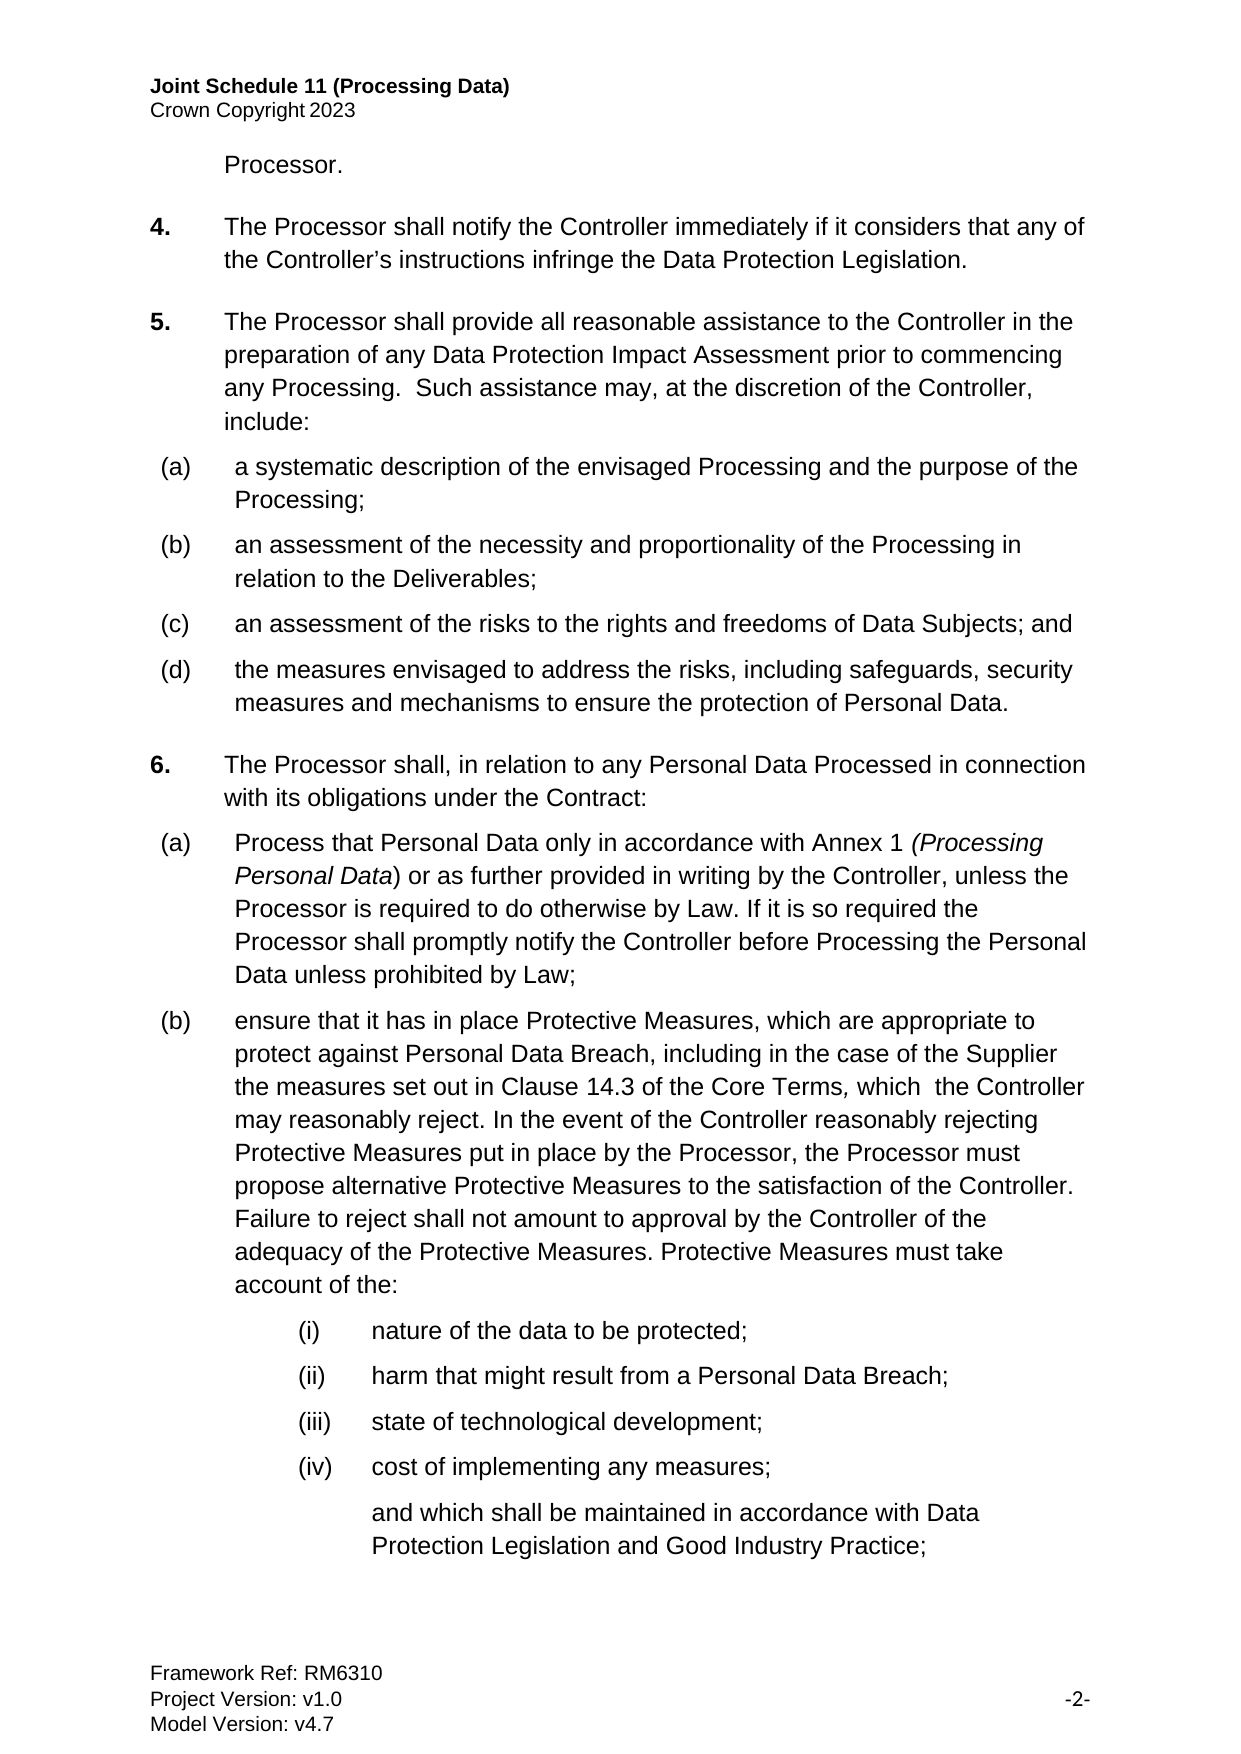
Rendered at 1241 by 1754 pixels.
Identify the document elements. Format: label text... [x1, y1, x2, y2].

list Process that Personal Data only in accordance with Annex 1 (Processing Personal Data) or as further provided in writing by the Controller, unless the Processor is required to do otherwise by Law. If it is so required the Processor shall promptly notify the Controller before Processing the Personal Data unless prohibited by Law; [160, 828, 1090, 989]
list The Processor shall notify the Controller immediately if it considers that any of the Controller’s instructions infringe the Data Protection Legislation. [150, 212, 1090, 274]
list nature of the data to be protected; [298, 1316, 1090, 1344]
list The Processor shall provide all reasonable assistance to the Controller in the preparation of any Data Protection Impact Assessment prior to commencing any Processing. Such assistance may, at the discretion of the Controller, include: [150, 307, 1090, 435]
list The Processor shall, in relation to any Personal Data Processed in connection with its obligations under the Contract: [150, 750, 1090, 812]
text and which shall be maintained in accordance with Data Protection Legislation and Good Industry Practice; [371, 1498, 1090, 1559]
list cost of implementing any measures; [298, 1452, 1090, 1481]
list the measures envisaged to address the risks, including safeguards, security measures and mechanisms to ensure the protection of Personal Data. [160, 654, 1090, 716]
list Processor. [150, 150, 1090, 179]
list harm that might result from a Personal Data Breach; [298, 1361, 1090, 1390]
list an assessment of the necessity and proportionality of the Processing in relation to the Deliverables; [160, 531, 1090, 592]
list state of technological development; [298, 1407, 1090, 1435]
list a systematic description of the envisaged Processing and the purpose of the Processing; [160, 452, 1090, 514]
list ensure that it has in place Protective Measures, which are appropriate to protect against Personal Data Breach, including in the case of the Supplier the measures set out in Clause 14.3 of the Core Terms, which the Controller may reasonably reject. In the event of the Controller reasonably rejecting Protective Measures put in place by the Processor, the Processor must propose alternative Protective Measures to the satisfaction of the Controller. Failure to reject shall not amount to approval by the Controller of the adequacy of the Protective Measures. Protective Measures must take account of the: [160, 1006, 1090, 1299]
list an assessment of the risks to the rights and freedoms of Data Subjects; and [160, 609, 1090, 638]
